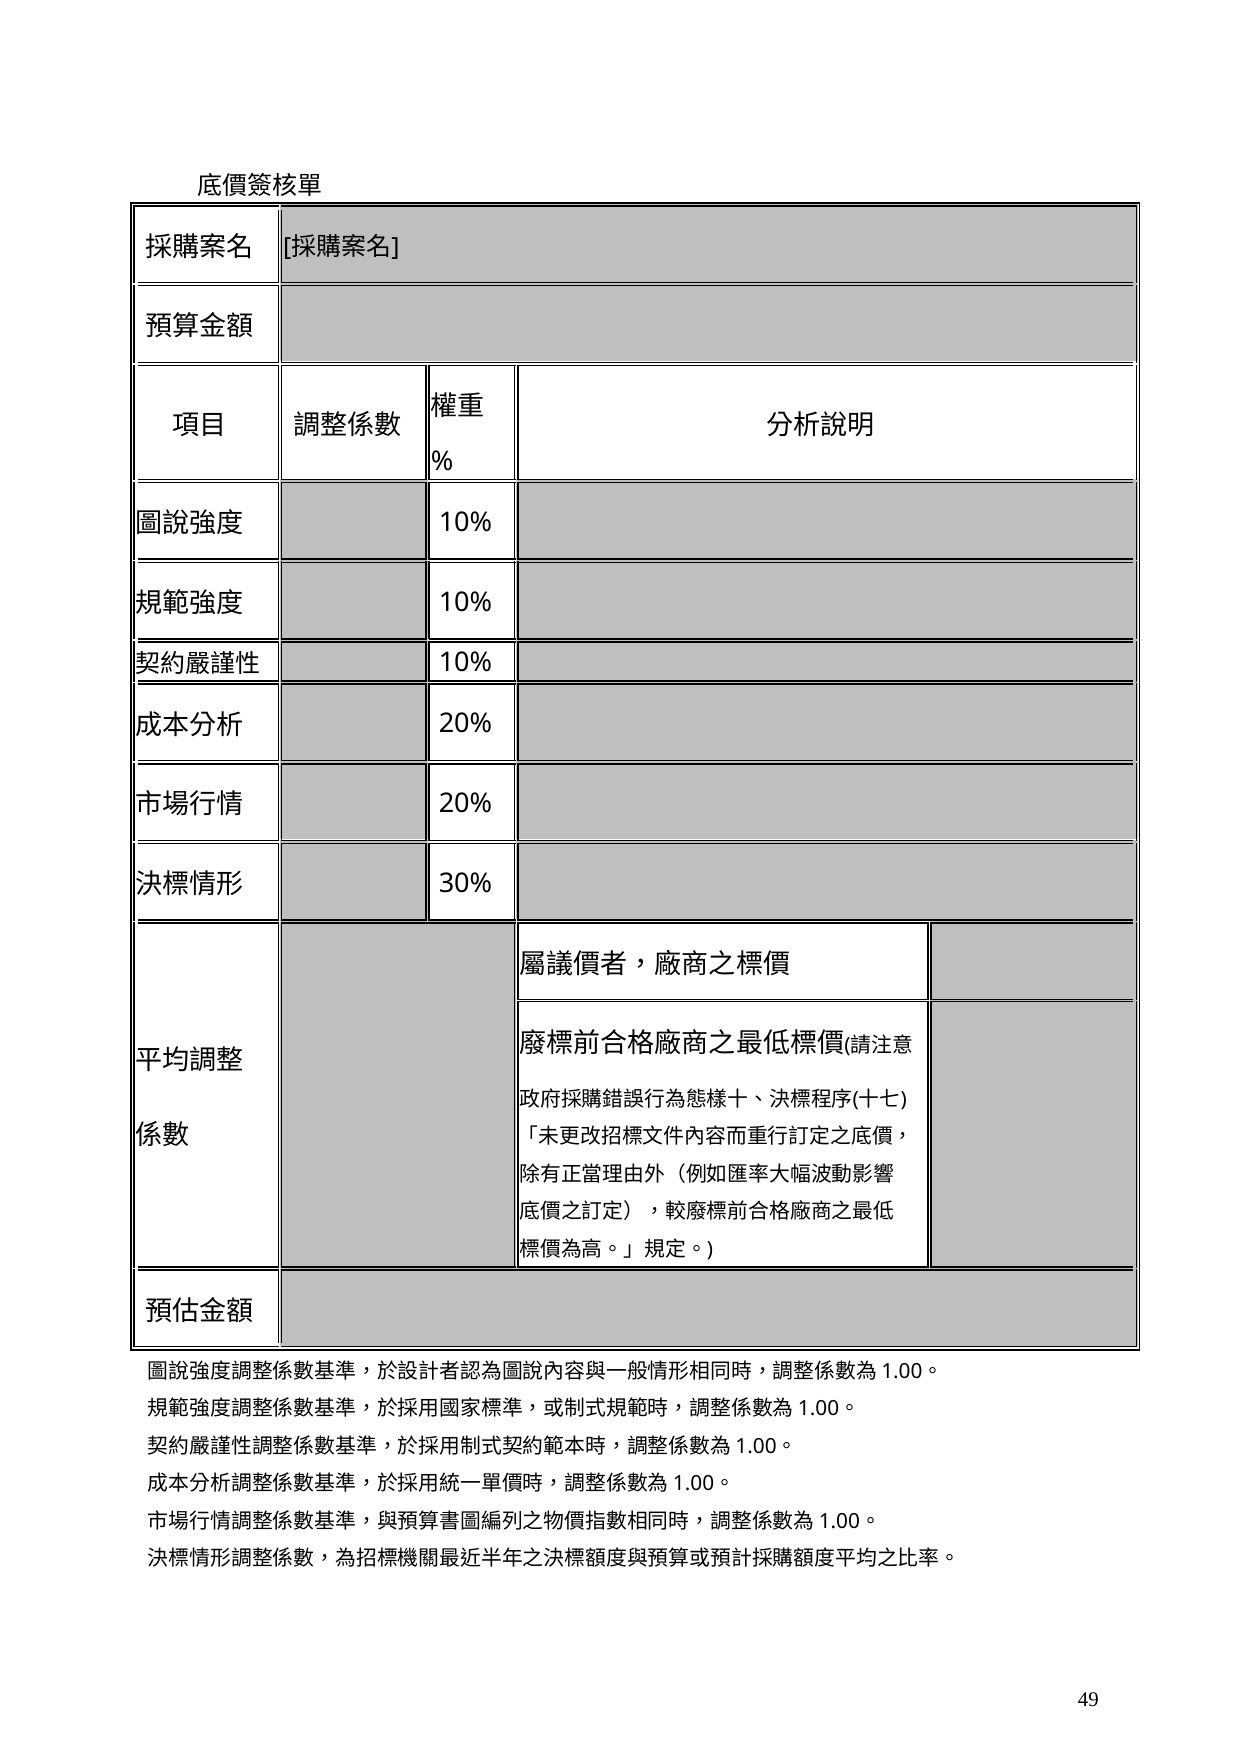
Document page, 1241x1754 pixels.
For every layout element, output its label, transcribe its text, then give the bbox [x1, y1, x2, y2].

table_cell 規範強度 [132, 558, 280, 638]
table_cell [282, 483, 425, 558]
table_cell 權重% [430, 366, 514, 478]
text 市場行情調整係數基準，與預算書圖編列之物價指數相同時，調整係數為1.00。 [148, 1500, 1079, 1538]
table_cell 20% [430, 685, 514, 760]
table_cell 預估金額 [132, 1266, 280, 1346]
table_cell 10% [430, 643, 514, 680]
text 決標情形調整係數，為招標機關最近半年之決標額度與預算或預計採購額度平均之比率。 [148, 1538, 1079, 1575]
text 圖說強度調整係數基準，於設計者認為圖說內容與一般情形相同時，調整係數為1.00。 [148, 1351, 1079, 1388]
table_cell 平均調整係數 [132, 919, 280, 1266]
text 底價簽核單 [148, 164, 1079, 202]
text 規範強度調整係數基準，於採用國家標準，或制式規範時，調整係數為1.00。 [148, 1388, 1079, 1425]
text 契約嚴謹性調整係數基準，於採用制式契約範本時，調整係數為1.00。 [148, 1425, 1079, 1463]
table_cell [282, 563, 425, 638]
table_cell 10% [430, 563, 514, 638]
table_cell 圖說強度 [132, 479, 280, 558]
table_cell [930, 919, 1138, 999]
table_cell 調整係數 [282, 366, 425, 478]
table_header 採購案名 [132, 204, 280, 282]
table_cell 市場行情 [132, 760, 280, 839]
table_header [採購案名] [280, 206, 1136, 282]
table_cell [282, 685, 425, 760]
table_cell [516, 680, 1138, 760]
table_cell 廢標前合格廠商之最低標價(請注意政府採購錯誤行為態樣十、決標程序(十七) 「未更改招標文件內容而重行訂定之底價，除有正當理由外（例如匯率大幅波動影響底價之訂定），較廢標前合格廠商之最低標價為高。」規定。) [519, 1002, 927, 1266]
text 成本分析調整係數基準，於採用統一單價時，調整係數為1.00。 [148, 1463, 1079, 1500]
table_cell [516, 840, 1138, 919]
table_cell 預算金額 [132, 282, 280, 361]
table_cell [516, 638, 1138, 680]
table_cell [282, 643, 425, 680]
table_cell [280, 282, 1138, 361]
table_cell [282, 924, 514, 1266]
table_cell [516, 760, 1138, 839]
table_cell [930, 999, 1138, 1266]
table_cell [280, 1266, 1138, 1346]
table_cell [282, 765, 425, 839]
table_cell 契約嚴謹性 [132, 638, 280, 680]
table_cell 項目 [132, 361, 280, 478]
table_cell 分析說明 [516, 361, 1138, 478]
table_cell [282, 844, 425, 919]
table_cell 成本分析 [132, 680, 280, 760]
table_cell 30% [430, 844, 514, 919]
table_cell 10% [430, 483, 514, 558]
table_cell 屬議價者，廠商之標價 [519, 924, 927, 999]
table_cell 20% [430, 765, 514, 839]
table_cell 決標情形 [132, 840, 280, 919]
table_cell [516, 558, 1138, 638]
table_cell [516, 479, 1138, 558]
